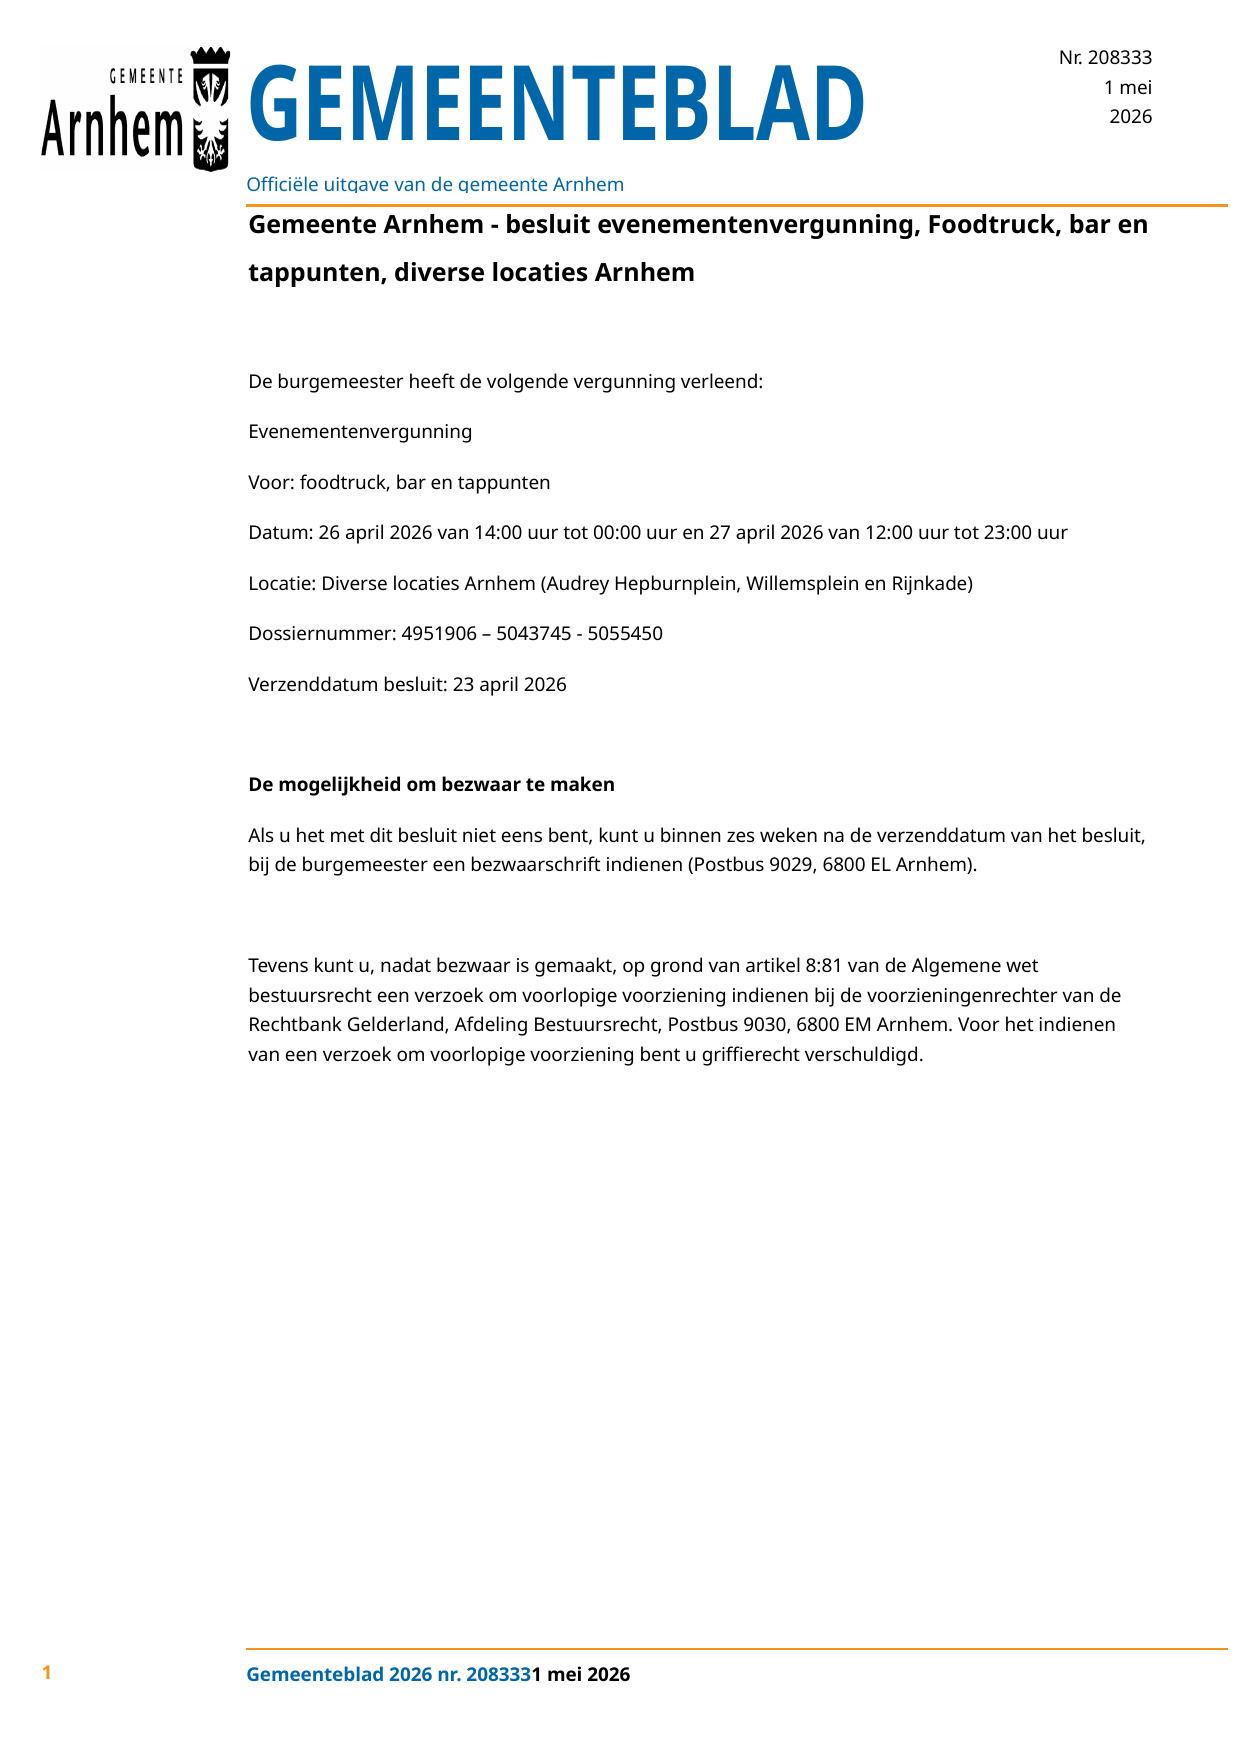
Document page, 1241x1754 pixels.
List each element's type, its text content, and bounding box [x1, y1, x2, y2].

text De mogelijkheid om bezwaar te maken [248, 772, 1152, 797]
text Datum: 26 april 2026 van 14:00 uur tot 00:00 uur en 27 april 2026 van 12:00 uur tot 23:00 uur [248, 519, 1152, 545]
text Gemeente Arnhem - besluit evenementenvergunning, Foodtruck, bar en tappunten, diverse locaties Arnhem [248, 207, 1152, 288]
text Locatie: Diverse locaties Arnhem (Audrey Hepburnplein, Willemsplein en Rijnkade) [248, 570, 1152, 596]
text Tevens kunt u, nadat bezwaar is gemaakt, op grond van artikel 8:81 van de Algemene wet bestuursrecht een verzoek om voorlopige voorziening indienen bij de voorzieningenrechter van de Rechtbank Gelderland, Afdeling Bestuursrecht, Postbus 9030, 6800 EM Arnhem. Voor het indienen van een verzoek om voorlopige voorziening bent u griffierecht verschuldigd. [248, 952, 1152, 1067]
text Verzenddatum besluit: 23 april 2026 [248, 671, 1152, 697]
text Dossiernummer: 4951906 – 5043745 - 5055450 [248, 620, 1152, 646]
text Voor: foodtruck, bar en tappunten [248, 469, 1152, 495]
text Als u het met dit besluit niet eens bent, kunt u binnen zes weken na de verzenddatum van het besluit, bij de burgemeester een bezwaarschrift indienen (Postbus 9029, 6800 EL Arnhem). [248, 822, 1152, 877]
text Evenementenvergunning [248, 419, 1152, 444]
picture [41, 47, 231, 172]
text De burgemeester heeft de volgende vergunning verleend: [248, 368, 1152, 394]
